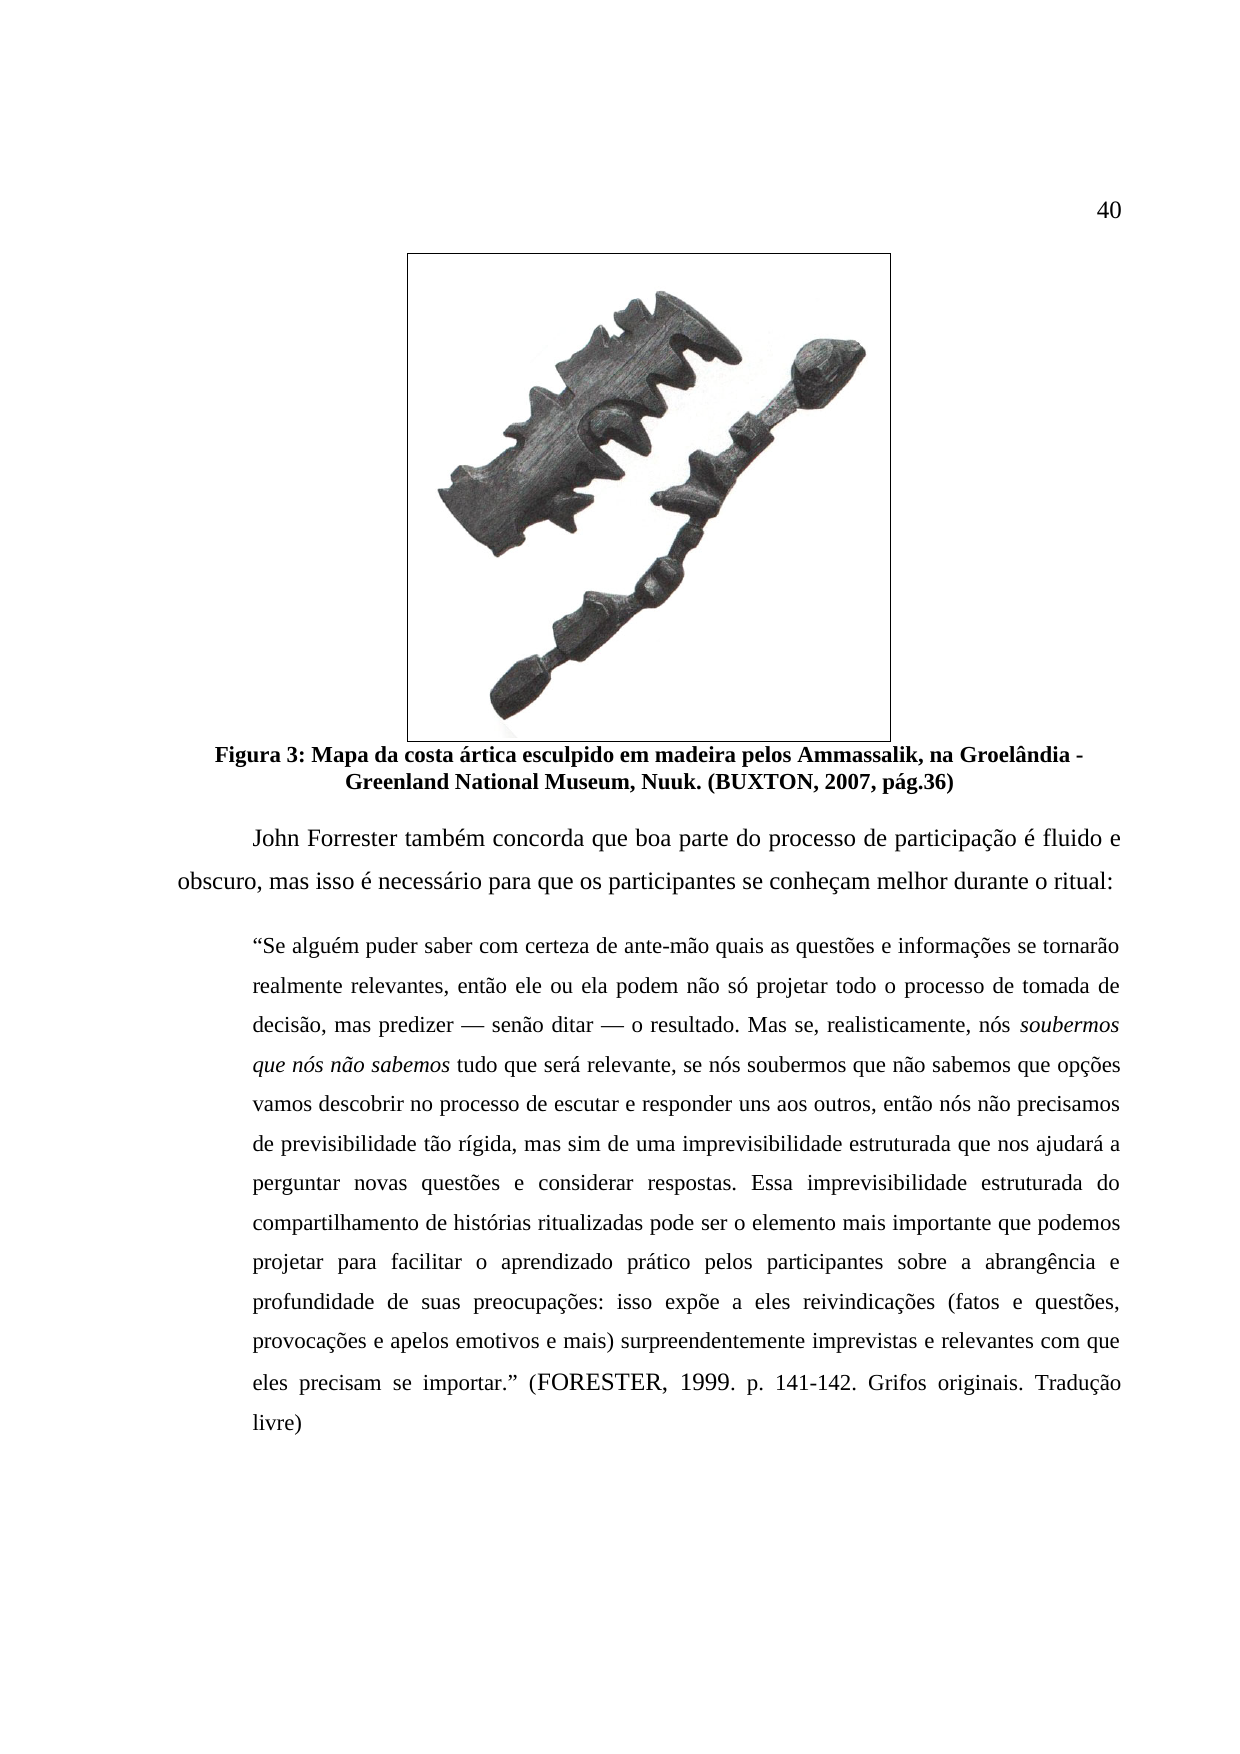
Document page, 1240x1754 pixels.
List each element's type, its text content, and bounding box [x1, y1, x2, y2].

picture [411, 257, 888, 738]
text Figura 3: Mapa da costa ártica esculpido em madeira pelos Ammassalik, na Groelândia - Greenland National Museum, Nuuk. (BUXTON, 2007, pág.36) [177, 266, 1121, 794]
text [408, 254, 890, 741]
text John Forrester também concorda que boa parte do processo de participação é fluido e obscuro, mas isso é necessário para que os participantes se conheçam melhor durante o ritual: [177, 794, 1121, 894]
text “Se alguém puder saber com certeza de ante-mão quais as questões e informações se tornarão realmente relevantes, então ele ou ela podem não só projetar todo o processo de tomada de decisão, mas predizer — senão ditar — o resultado. Mas se, realisticamente, nós soubermos que nós não sabemos tudo que será relevante, se nós soubermos que não sabemos que opções vamos descobrir no processo de escutar e responder uns aos outros, então nós não precisamos de previsibilidade tão rígida, mas sim de uma imprevisibilidade estruturada que nos ajudará a perguntar novas questões e considerar respostas. Essa imprevisibilidade estruturada do compartilhamento de histórias ritualizadas pode ser o elemento mais importante que podemos projetar para facilitar o aprendizado prático pelos participantes sobre a abrangência e profundidade de suas preocupações: isso expõe a eles reivindicações (fatos e questões, provocações e apelos emotivos e mais) surpreendentemente imprevistas e relevantes com que eles precisam se importar.” (Forester, 1999. p. 141-142. Grifos originais. Tradução livre) [252, 932, 1121, 1435]
